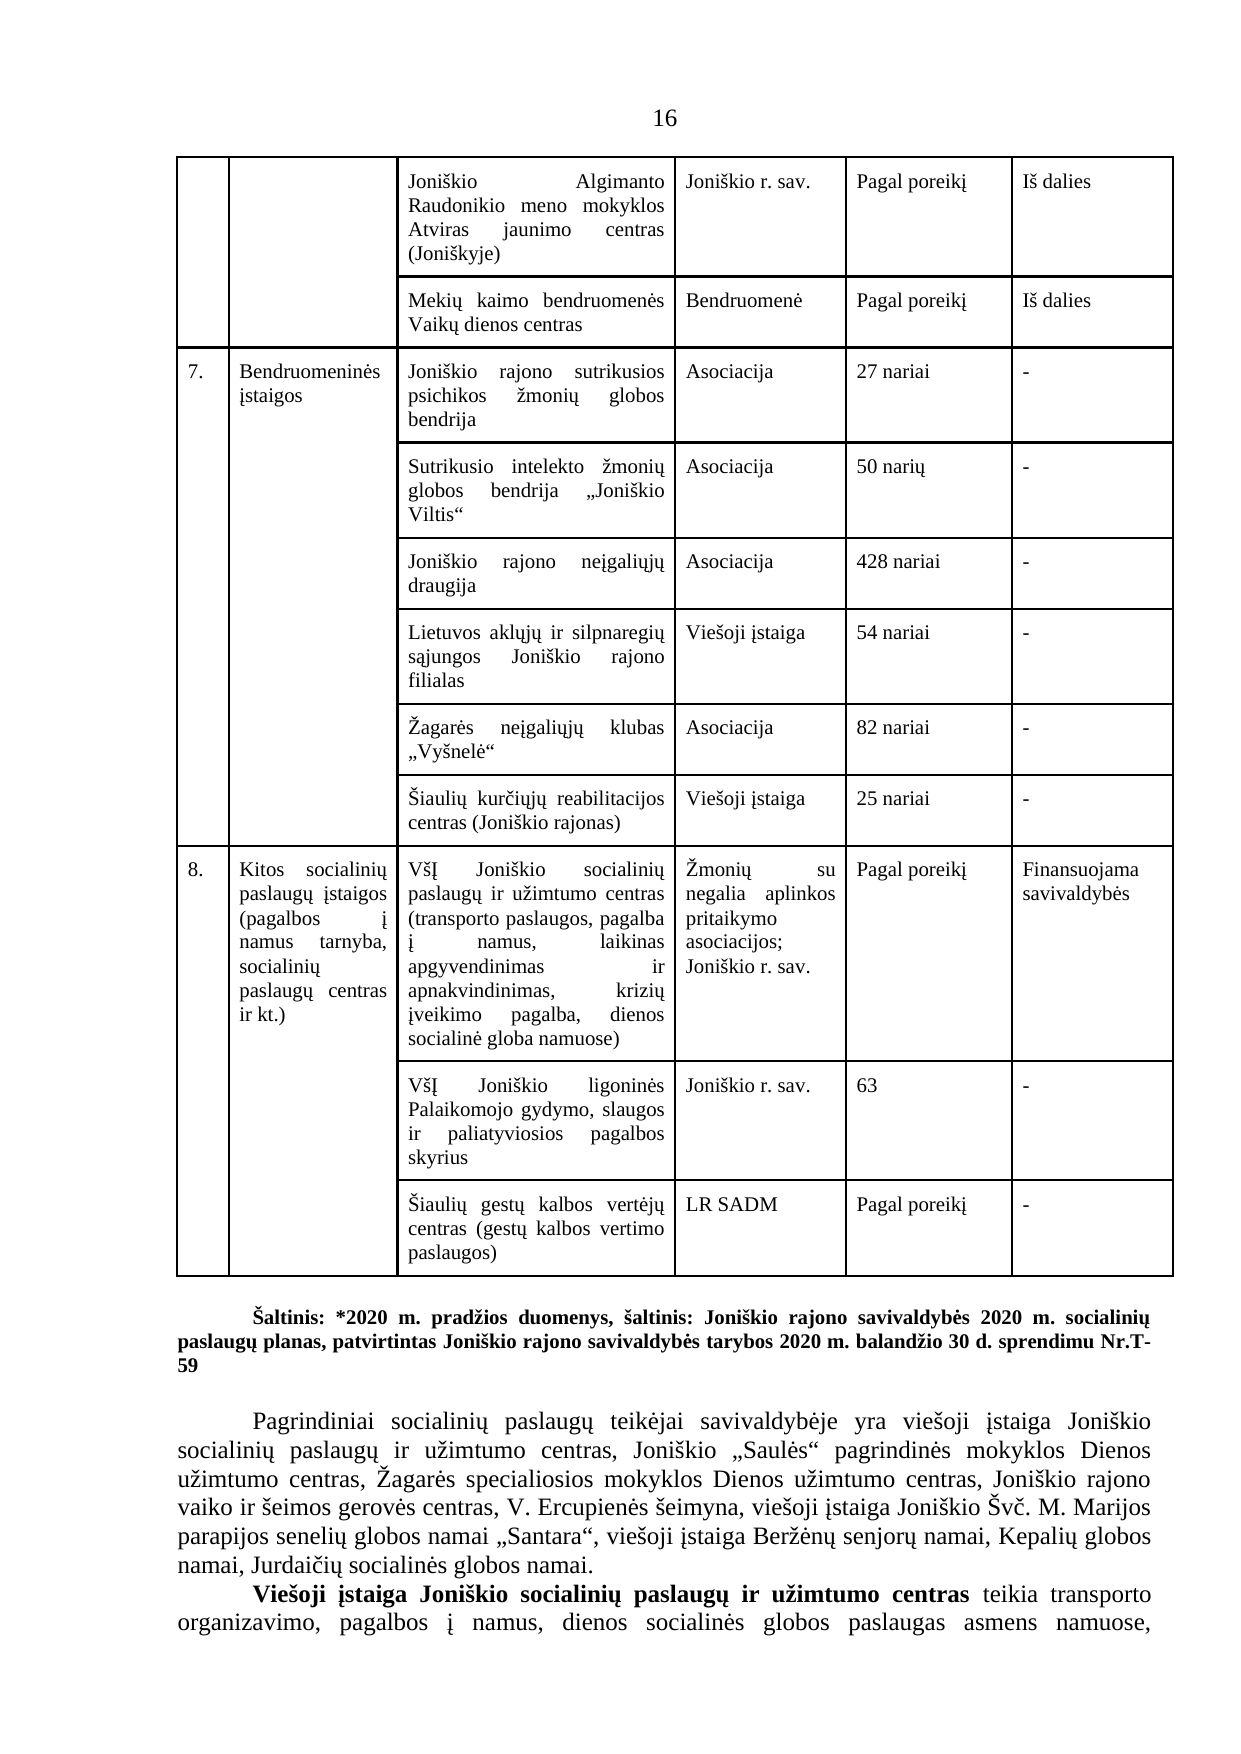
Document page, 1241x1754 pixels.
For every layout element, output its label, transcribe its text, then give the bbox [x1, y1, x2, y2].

table_cell - [1013, 705, 1172, 774]
table_cell Šiaulių kurčiųjų reabilitacijos centras (Joniškio rajonas) [399, 776, 674, 845]
table_cell 8. [178, 847, 228, 1274]
table_cell - [1013, 1181, 1172, 1274]
table_cell 50 narių [847, 444, 1011, 537]
table_cell Žmonių su negalia aplinkos pritaikymo asociacijos; Joniškio r. sav. [676, 847, 845, 1060]
table_cell - [1013, 776, 1172, 845]
table_cell Asociacija [676, 705, 845, 774]
table_cell Mekių kaimo bendruomenės Vaikų dienos centras [399, 278, 674, 346]
table_cell VšĮ Joniškio socialinių paslaugų ir užimtumo centras (transporto paslaugos, pagalba į namus, laikinas apgyvendinimas ir apnakvindinimas, krizių įveikimo pagalba, dienos socialinė globa namuose) [399, 847, 674, 1060]
table_cell - [1013, 349, 1172, 441]
table_cell Joniškio r. sav. [676, 1062, 845, 1179]
table_cell Asociacija [676, 539, 845, 608]
table_cell VšĮ Joniškio ligoninės Palaikomojo gydymo, slaugos ir paliatyviosios pagalbos skyrius [399, 1062, 674, 1179]
table_cell 7. [178, 349, 228, 845]
table_cell Finansuojama savivaldybės [1013, 847, 1172, 1060]
table_cell Iš dalies [1013, 278, 1172, 346]
table_cell Joniškio Algimanto Raudonikio meno mokyklos Atviras jaunimo centras (Joniškyje) [399, 158, 674, 275]
table_cell 25 nariai [847, 776, 1011, 845]
table_cell 428 nariai [847, 539, 1011, 608]
table_cell Asociacija [676, 444, 845, 537]
table_cell Iš dalies [1013, 158, 1172, 275]
table_cell - [1013, 444, 1172, 537]
table_cell 82 nariai [847, 705, 1011, 774]
table_cell Joniškio rajono neįgaliųjų draugija [399, 539, 674, 608]
table_cell Joniškio rajono sutrikusios psichikos žmonių globos bendrija [399, 349, 674, 441]
table_cell LR SADM [676, 1181, 845, 1274]
table_cell - [1013, 1062, 1172, 1179]
table_cell 63 [847, 1062, 1011, 1179]
table_cell Sutrikusio intelekto žmonių globos bendrija „Joniškio Viltis“ [399, 444, 674, 537]
table_cell Pagal poreikį [847, 847, 1011, 1060]
table_cell Viešoji įstaiga [676, 610, 845, 703]
table_cell Žagarės neįgaliųjų klubas „Vyšnelė“ [399, 705, 674, 774]
text Šaltinis: *2020 m. pradžios duomenys, šaltinis: Joniškio rajono savivaldybės 2020 m. socialinių paslaugų planas, patvirtintas Joniškio rajono savivaldybės tarybos 2020 m. balandžio 30 d. sprendimu Nr.T-59 [177, 1305, 1152, 1377]
table_cell Kitos socialinių paslaugų įstaigos (pagalbos į namus tarnyba, socialinių paslaugų centras ir kt.) [230, 847, 396, 1274]
table_cell [230, 158, 396, 346]
table_cell Lietuvos aklųjų ir silpnaregių sąjungos Joniškio rajono filialas [399, 610, 674, 703]
table_cell Bendruomenė [676, 278, 845, 346]
text Viešoji įstaiga Joniškio socialinių paslaugų ir užimtumo centras teikia transporto organizavimo, pagalbos į namus, dienos socialinės globos paslaugas asmens namuose, [177, 1579, 1152, 1636]
table_cell [178, 158, 228, 346]
table_cell Joniškio r. sav. [676, 158, 845, 275]
table_cell Asociacija [676, 349, 845, 441]
table_cell Šiaulių gestų kalbos vertėjų centras (gestų kalbos vertimo paslaugos) [399, 1181, 674, 1274]
table_cell - [1013, 539, 1172, 608]
table_cell 54 nariai [847, 610, 1011, 703]
table_cell Pagal poreikį [847, 278, 1011, 346]
table_cell Bendruomeninės įstaigos [230, 349, 396, 845]
table_cell - [1013, 610, 1172, 703]
text Pagrindiniai socialinių paslaugų teikėjai savivaldybėje yra viešoji įstaiga Joniškio socialinių paslaugų ir užimtumo centras, Joniškio „Saulės“ pagrindinės mokyklos Dienos užimtumo centras, Žagarės specialiosios mokyklos Dienos užimtumo centras, Joniškio rajono vaiko ir šeimos gerovės centras, V. Ercupienės šeimyna, viešoji įstaiga Joniškio Švč. M. Marijos parapijos senelių globos namai „Santara“, viešoji įstaiga Beržėnų senjorų namai, Kepalių globos namai, Jurdaičių socialinės globos namai. [177, 1406, 1152, 1579]
table_cell 27 nariai [847, 349, 1011, 441]
table_cell Pagal poreikį [847, 158, 1011, 275]
table_cell Viešoji įstaiga [676, 776, 845, 845]
table_cell Pagal poreikį [847, 1181, 1011, 1274]
